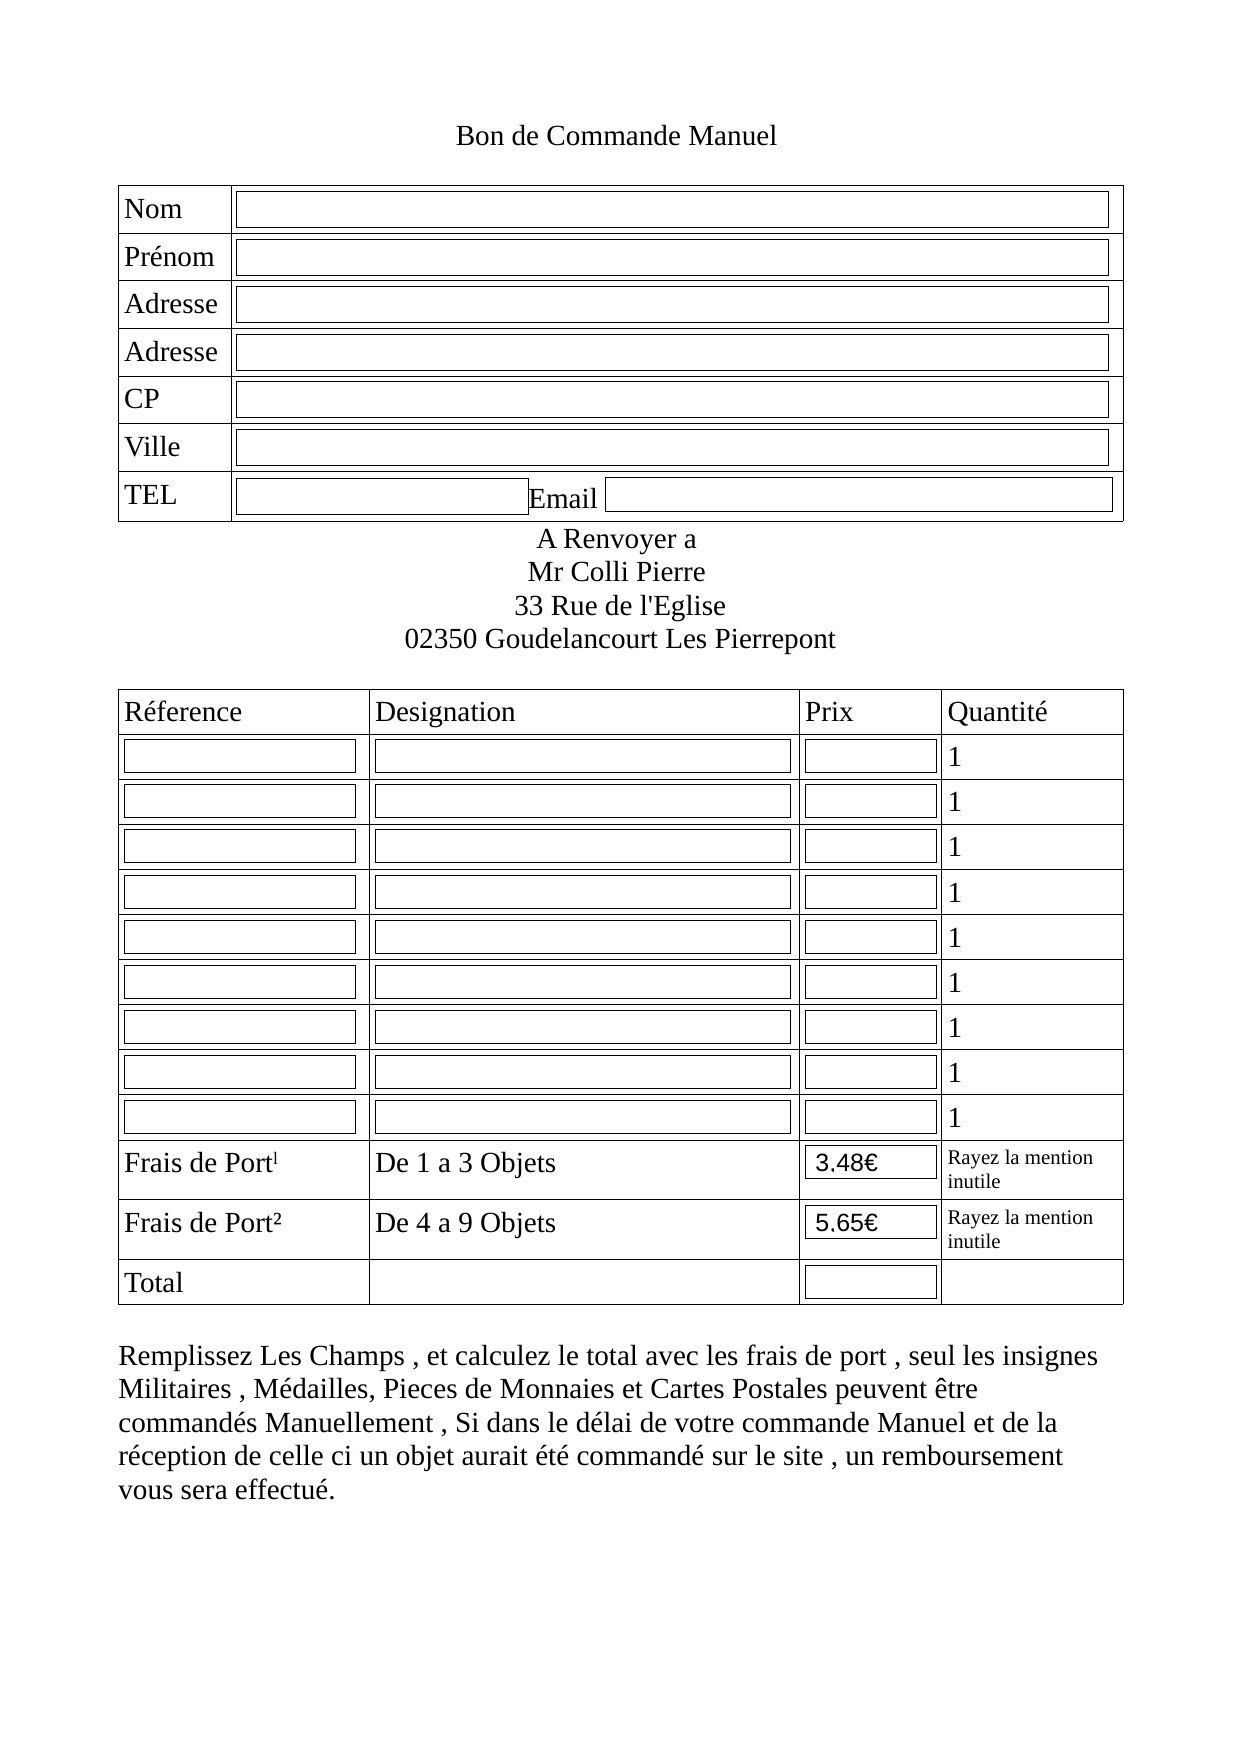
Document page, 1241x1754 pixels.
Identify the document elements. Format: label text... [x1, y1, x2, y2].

table_header Nom [119, 186, 231, 233]
table_cell [119, 1095, 369, 1139]
table_cell [370, 1050, 799, 1094]
table_cell [370, 1005, 799, 1049]
table_cell [800, 1141, 941, 1199]
text A Renvoyer a [118, 522, 1122, 554]
table_cell [800, 780, 941, 824]
table_cell 1 [942, 780, 1123, 824]
table_cell [232, 377, 1123, 423]
table_cell [370, 1260, 799, 1304]
table_cell De 4 a 9 Objets [370, 1200, 799, 1259]
table_cell [800, 735, 941, 779]
table_cell Adresse [119, 281, 231, 328]
table_cell [800, 870, 941, 914]
table_cell [800, 1050, 941, 1094]
table_cell [800, 1095, 941, 1139]
table_cell Rayez la mention inutile [942, 1200, 1123, 1259]
table_cell [119, 915, 369, 959]
table_header TEL [119, 472, 231, 521]
table_cell [119, 870, 369, 914]
table_cell 1 [942, 915, 1123, 959]
table_cell [232, 424, 1123, 471]
table_cell CP [119, 377, 231, 423]
table_cell Frais de Port² [119, 1200, 369, 1259]
text Remplissez Les Champs , et calculez le total avec les frais de port , seul les insignes Militaires , Médailles, Pieces de Monnaies et Cartes Postales peuvent être commandés Manuellement , Si dans le délai de votre commande Manuel et de la réception de celle ci un objet aurait été commandé sur le site , un remboursement vous sera effectué. [118, 1338, 1122, 1505]
table_header Réference [119, 690, 369, 733]
text 33 Rue de l'Eglise [118, 588, 1122, 621]
table_cell [370, 735, 799, 779]
table_cell [232, 329, 1123, 376]
table_cell [800, 1005, 941, 1049]
table_cell [119, 960, 369, 1004]
table_cell Adresse [119, 329, 231, 376]
table_cell Total [119, 1260, 369, 1304]
table_cell [370, 825, 799, 869]
table_cell 1 [942, 870, 1123, 914]
table_cell [800, 825, 941, 869]
table_cell [119, 735, 369, 779]
table_cell [370, 915, 799, 959]
table_header Quantité [942, 690, 1123, 733]
table_cell [370, 960, 799, 1004]
table_cell [800, 915, 941, 959]
table_cell [119, 780, 369, 824]
table_cell 1 [942, 1095, 1123, 1139]
table_cell [119, 1050, 369, 1094]
table_cell 1 [942, 735, 1123, 779]
table_cell [800, 1260, 941, 1304]
text Bon de Commande Manuel [118, 118, 1122, 152]
table_header Prix [800, 690, 941, 733]
table_cell [119, 825, 369, 869]
table_cell Frais de Portˡ [119, 1141, 369, 1199]
text 02350 Goudelancourt Les Pierrepont [118, 621, 1122, 655]
table_cell [119, 1005, 369, 1049]
table_cell Rayez la mention inutile [942, 1141, 1123, 1199]
table_cell [232, 281, 1123, 328]
table_cell Ville [119, 424, 231, 471]
table_header [232, 186, 1123, 233]
table_cell De 1 a 3 Objets [370, 1141, 799, 1199]
table_cell [800, 1200, 941, 1259]
table_cell [370, 1095, 799, 1139]
table_header Designation [370, 690, 799, 733]
table_cell 1 [942, 960, 1123, 1004]
table_cell 1 [942, 1050, 1123, 1094]
table_cell Prénom [119, 234, 231, 280]
table_header Email [232, 472, 1123, 521]
text Mr Colli Pierre [118, 554, 1122, 588]
table_cell 1 [942, 1005, 1123, 1049]
table_cell [370, 870, 799, 914]
table_cell 1 [942, 825, 1123, 869]
table_cell [232, 234, 1123, 280]
table_cell [370, 780, 799, 824]
table_cell [942, 1260, 1123, 1304]
table_cell [800, 960, 941, 1004]
